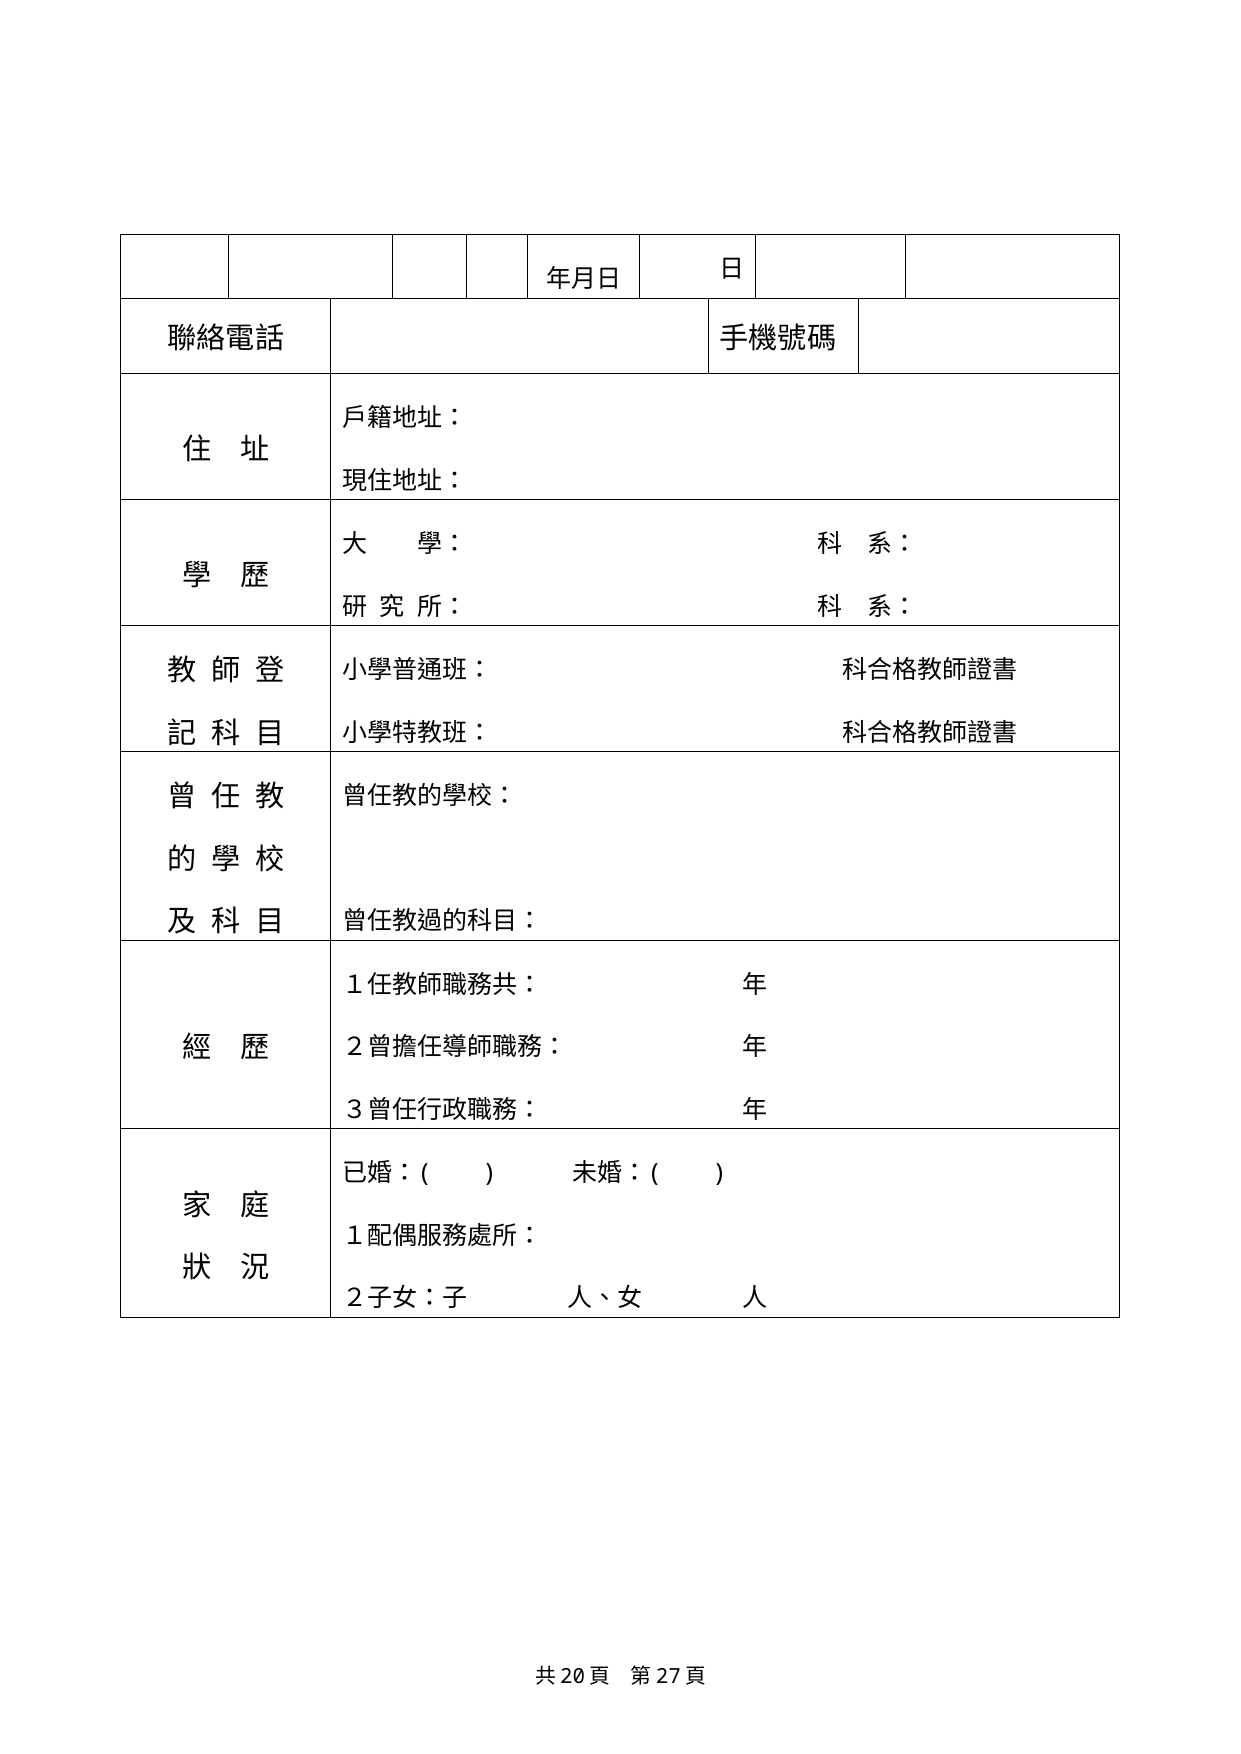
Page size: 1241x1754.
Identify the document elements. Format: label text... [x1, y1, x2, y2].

table_header 年月日 [528, 235, 639, 298]
table_cell 小學普通班： 科合格教師證書 小學特教班： 科合格教師證書 [331, 626, 1119, 751]
table_header [906, 235, 1119, 298]
table_cell 戶籍地址： 現住地址： [331, 374, 1119, 499]
table_cell 家 庭 狀 況 [121, 1129, 330, 1317]
table_cell 聯絡電話 [121, 299, 330, 373]
table_cell 手機號碼 [709, 299, 858, 373]
table_cell 學 歷 [121, 500, 330, 625]
table_header [121, 235, 228, 298]
table_cell [331, 299, 708, 373]
table_cell 教 師 登 記 科 目 [121, 626, 330, 751]
table_cell 已婚：( ) 未婚：( ) １配偶服務處所： ２子女：子 人、女 人 [331, 1129, 1119, 1317]
table_header 日 [640, 235, 755, 298]
table_cell 曾 任 教 的 學 校 及 科 目 [121, 752, 330, 940]
table_cell 大 學： 科 系： 研 究 所： 科 系： [331, 500, 1119, 625]
table_header [393, 235, 466, 298]
table_header [467, 235, 527, 298]
table_cell 曾任教的學校： 曾任教過的科目： [331, 752, 1119, 940]
table_cell 經 歷 [121, 941, 330, 1128]
table_header [756, 235, 905, 298]
table_cell [859, 299, 1119, 373]
table_cell 住 址 [121, 374, 330, 499]
table_header [229, 235, 392, 298]
table_cell １任教師職務共： 年 ２曾擔任導師職務： 年 ３曾任行政職務： 年 [331, 941, 1119, 1128]
